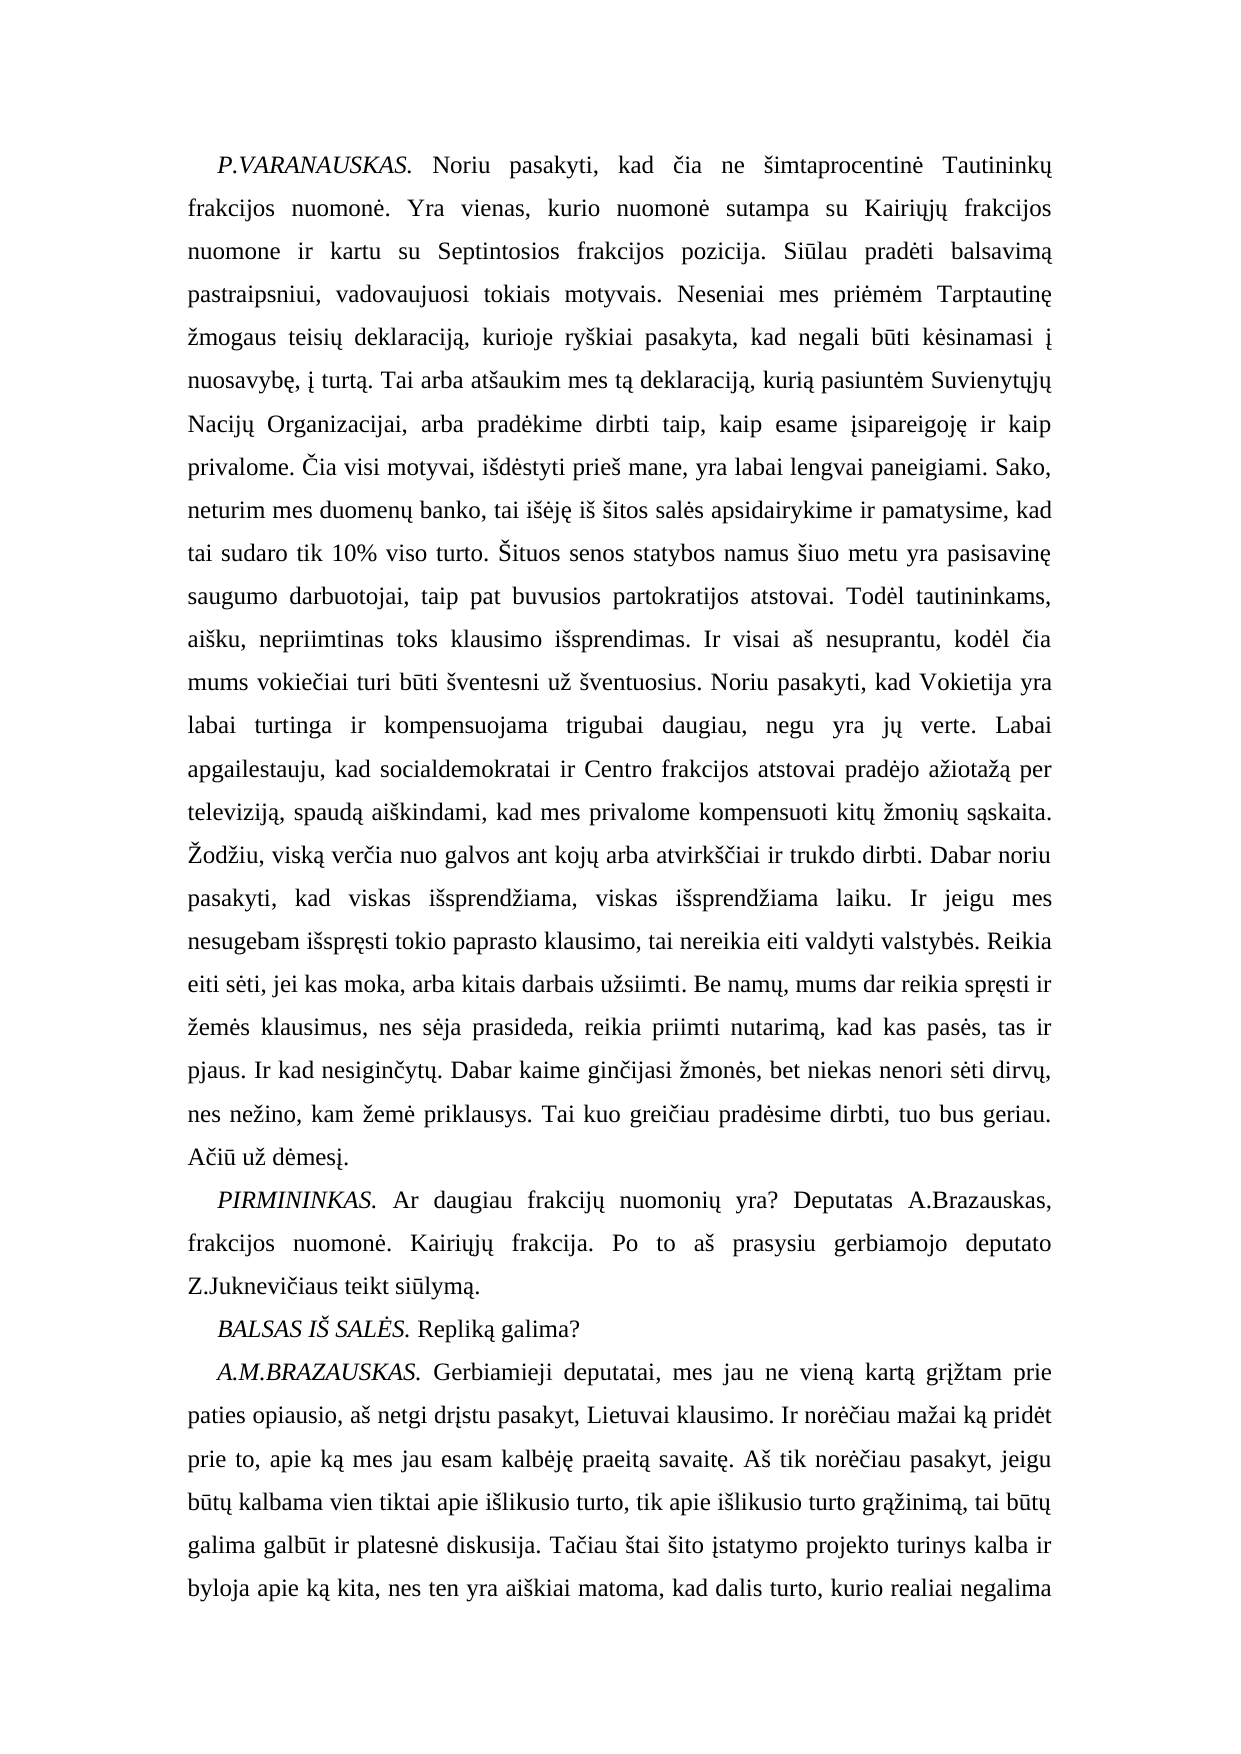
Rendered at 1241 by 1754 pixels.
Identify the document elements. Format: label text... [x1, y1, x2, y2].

text A.M.BRAZAUSKAS. Gerbiamieji deputatai, mes jau ne vieną kartą grįžtam prie paties opiausio, aš netgi drįstu pasakyt, Lietuvai klausimo. Ir norėčiau mažai ką pridėt prie to, apie ką mes jau esam kalbėję praeitą savaitę. Aš tik norėčiau pasakyt, jeigu būtų kalbama vien tiktai apie išlikusio turto, tik apie išlikusio turto grąžinimą, tai būtų galima galbūt ir platesnė diskusija. Tačiau štai šito įstatymo projekto turinys kalba ir byloja apie ką kita, nes ten yra aiškiai matoma, kad dalis turto, kurio realiai negalima [187, 1357, 1053, 1602]
text BALSAS IŠ SALĖS. Repliką galima? [187, 1314, 1053, 1343]
text P.VARANAUSKAS. Noriu pasakyti, kad čia ne šimtaprocentinė Tautininkų frakcijos nuomonė. Yra vienas, kurio nuomonė sutampa su Kairiųjų frakcijos nuomone ir kartu su Septintosios frakcijos pozicija. Siūlau pradėti balsavimą pastraipsniui, vadovaujuosi tokiais motyvais. Neseniai mes priėmėm Tarptautinę žmogaus teisių deklaraciją, kurioje ryškiai pasakyta, kad negali būti kėsinamasi į nuosavybę, į turtą. Tai arba atšaukim mes tą deklaraciją, kurią pasiuntėm Suvienytųjų Nacijų Organizacijai, arba pradėkime dirbti taip, kaip esame įsipareigoję ir kaip privalome. Čia visi motyvai, išdėstyti prieš mane, yra labai lengvai paneigiami. Sako, neturim mes duomenų banko, tai išėję iš šitos salės apsidairykime ir pamatysime, kad tai sudaro tik 10% viso turto. Šituos senos statybos namus šiuo metu yra pasisavinę saugumo darbuotojai, taip pat buvusios partokratijos atstovai. Todėl tautininkams, aišku, nepriimtinas toks klausimo išsprendimas. Ir visai aš nesuprantu, kodėl čia mums vokiečiai turi būti šventesni už šventuosius. Noriu pasakyti, kad Vokietija yra labai turtinga ir kompensuojama trigubai daugiau, negu yra jų verte. Labai apgailestauju, kad socialdemokratai ir Centro frakcijos atstovai pradėjo ažiotažą per televiziją, spaudą aiškindami, kad mes privalome kompensuoti kitų žmonių sąskaita. Žodžiu, viską verčia nuo galvos ant kojų arba atvirkščiai ir trukdo dirbti. Dabar noriu pasakyti, kad viskas išsprendžiama, viskas išsprendžiama laiku. Ir jeigu mes nesugebam išspręsti tokio paprasto klausimo, tai nereikia eiti valdyti valstybės. Reikia eiti sėti, jei kas moka, arba kitais darbais užsiimti. Be namų, mums dar reikia spręsti ir žemės klausimus, nes sėja prasideda, reikia priimti nutarimą, kad kas pasės, tas ir pjaus. Ir kad nesiginčytų. Dabar kaime ginčijasi žmonės, bet niekas nenori sėti dirvų, nes nežino, kam žemė priklausys. Tai kuo greičiau pradėsime dirbti, tuo bus geriau. Ačiū už dėmesį. [187, 150, 1053, 1171]
text PIRMININKAS. Ar daugiau frakcijų nuomonių yra? Deputatas A.Brazauskas, frakcijos nuomonė. Kairiųjų frakcija. Po to aš prasysiu gerbiamojo deputato Z.Juknevičiaus teikt siūlymą. [187, 1185, 1053, 1300]
